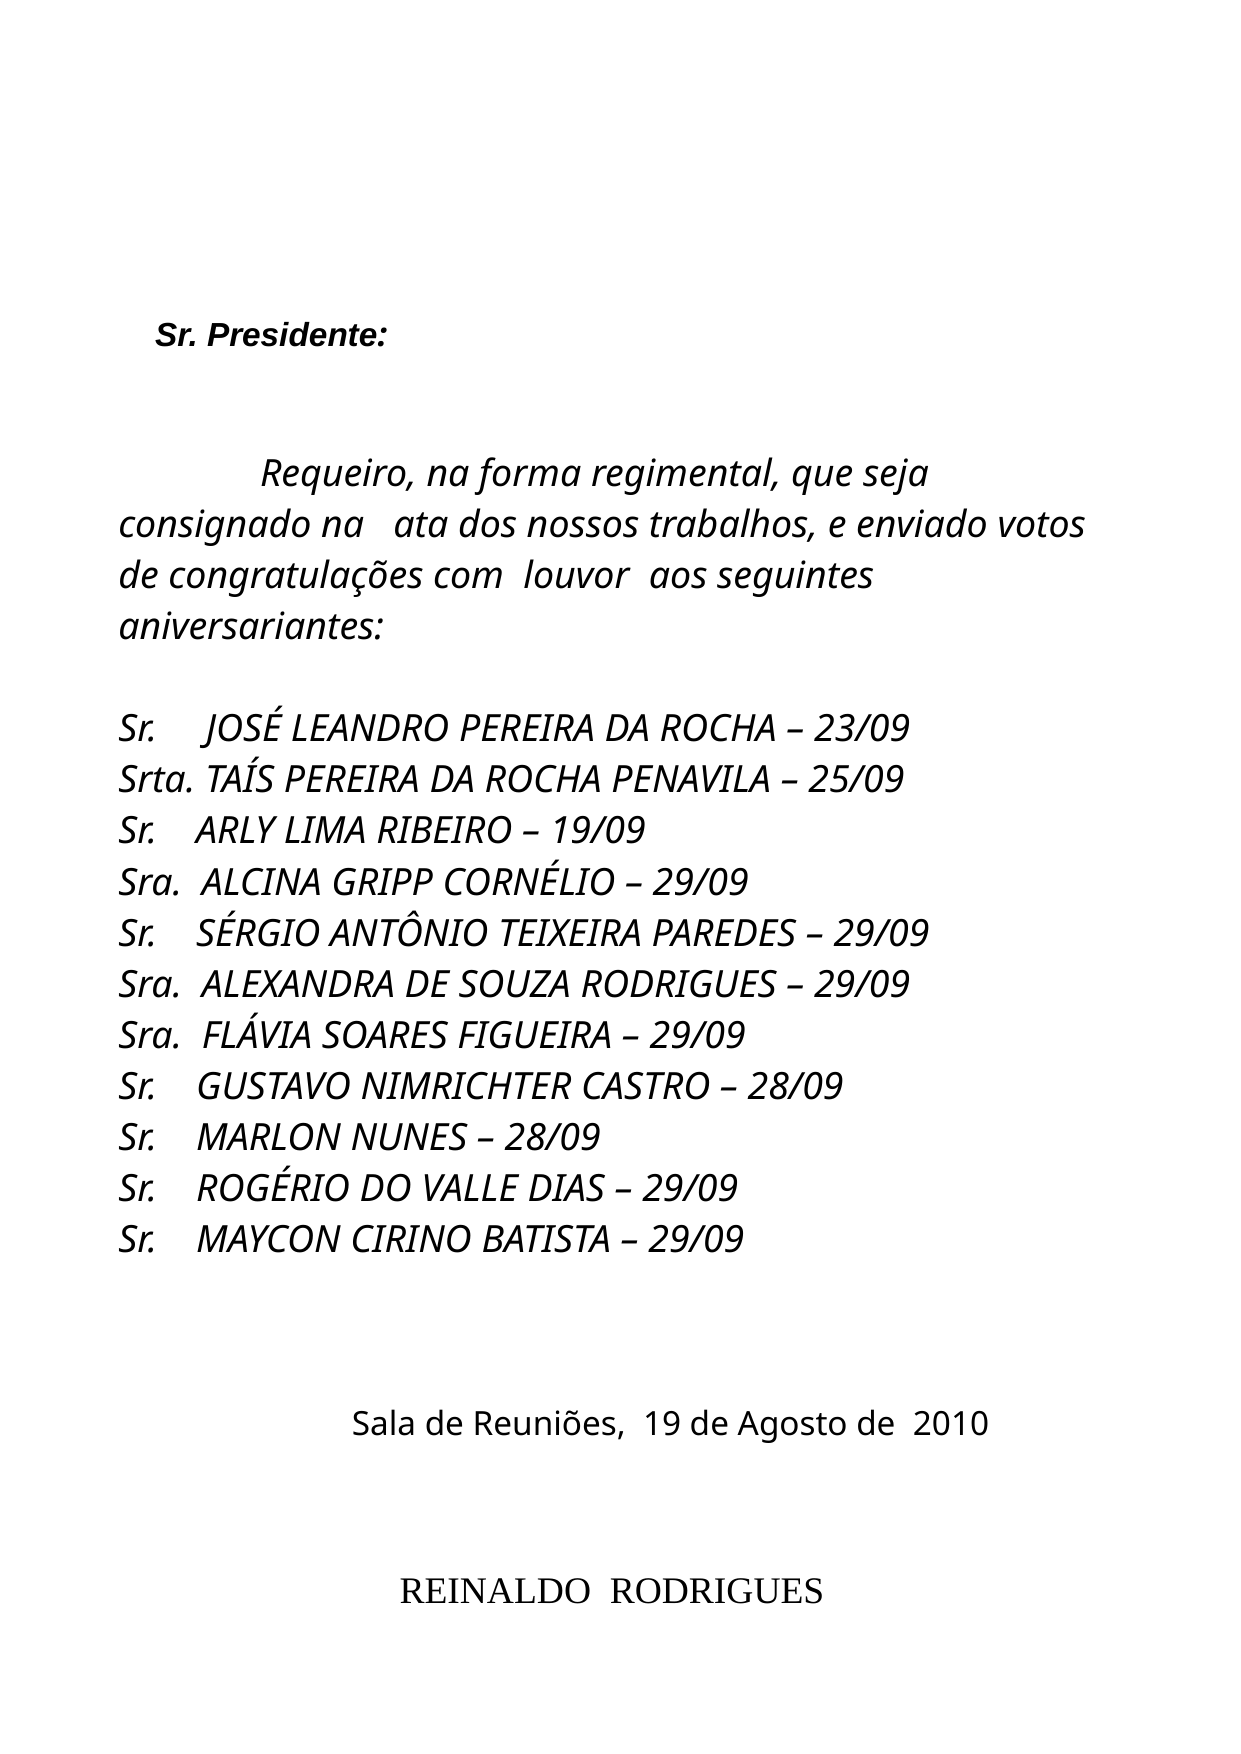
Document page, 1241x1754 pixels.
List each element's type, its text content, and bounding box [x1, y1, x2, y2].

text Sr. ROGÉRIO DO VALLE DIAS – 29/09 [118, 1161, 1122, 1212]
text Sr. ARLY LIMA RIBEIRO – 19/09 [118, 804, 1122, 855]
text Sr. MAYCON CIRINO BATISTA – 29/09 [118, 1212, 1122, 1263]
text Srta. TAÍS PEREIRA DA ROCHA PENAVILA – 25/09 [118, 753, 1122, 804]
text Sr. Presidente: [118, 310, 1122, 356]
text Requeiro, na forma regimental, que seja consignado na ata dos nossos trabalhos, e enviado votos de congratulações com louvor aos seguintes aniversariantes: [118, 447, 1122, 651]
text Sra. ALEXANDRA DE SOUZA RODRIGUES – 29/09 [118, 957, 1122, 1008]
text Sr. SÉRGIO ANTÔNIO TEIXEIRA PAREDES – 29/09 [118, 906, 1122, 957]
text Sra. FLÁVIA SOARES FIGUEIRA – 29/09 [118, 1008, 1122, 1059]
text Sr. GUSTAVO NIMRICHTER CASTRO – 28/09 [118, 1059, 1122, 1110]
subtitle Sala de Reuniões, 19 de Agosto de 2010 [118, 1399, 1122, 1445]
text Sra. ALCINA GRIPP CORNÉLIO – 29/09 [118, 855, 1122, 906]
text Sr. MARLON NUNES – 28/09 [118, 1110, 1122, 1161]
text REINALDO RODRIGUES [118, 1568, 1122, 1611]
text Sr. JOSÉ LEANDRO PEREIRA DA ROCHA – 23/09 [118, 702, 1122, 753]
